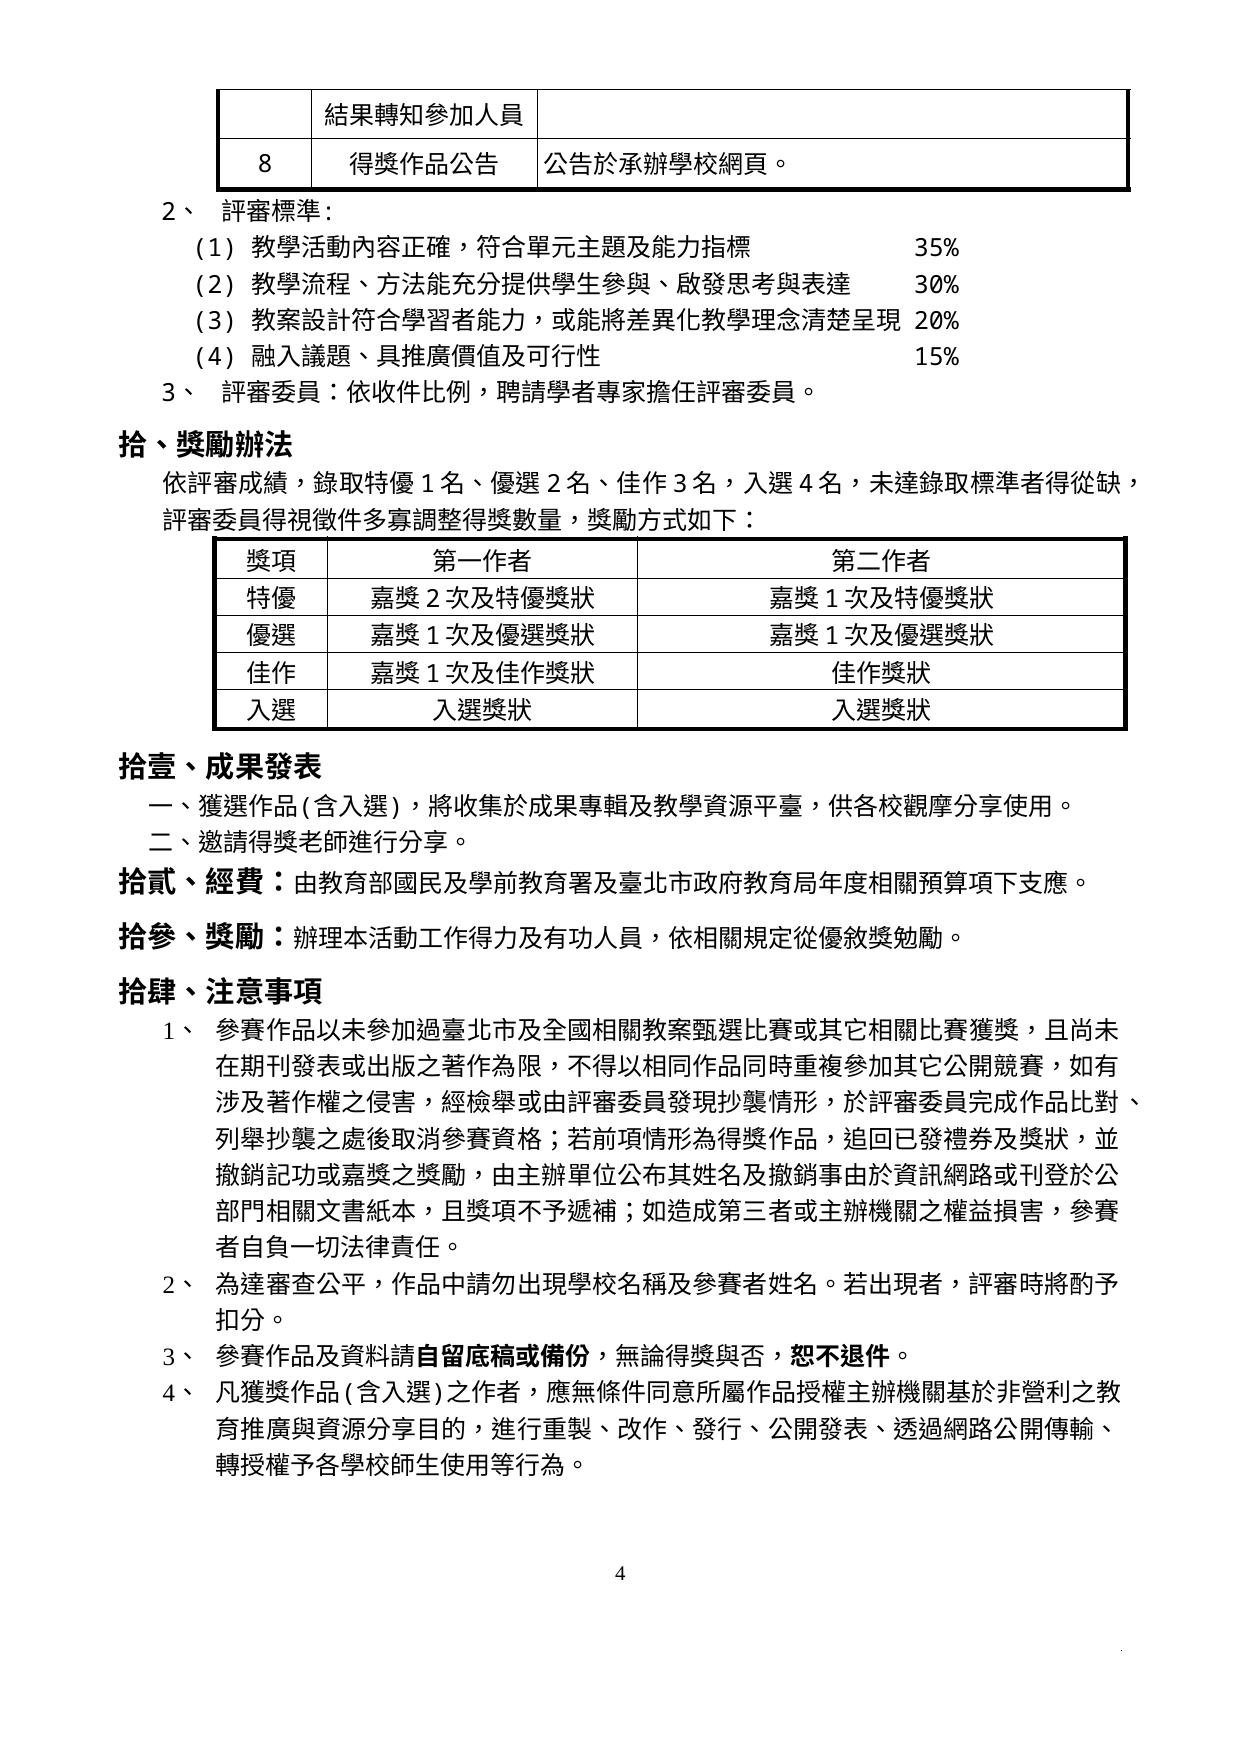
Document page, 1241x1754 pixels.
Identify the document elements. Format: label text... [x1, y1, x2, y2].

text 拾參、獎勵：辦理本活動工作得力及有功人員，依相關規定從優敘獎勉勵。 [118, 913, 1122, 956]
table_cell [220, 90, 311, 138]
table_cell 優選 [217, 616, 327, 652]
text 拾貳、經費：由教育部國民及學前教育署及臺北市政府教育局年度相關預算項下支應。 [118, 858, 1122, 901]
list 評審委員：依收件比例，聘請學者專家擔任評審委員。 [161, 373, 1122, 409]
text 拾、獎勵辦法 [118, 422, 1122, 464]
text 二、邀請得獎老師進行分享。 [118, 822, 1122, 858]
table_cell 入選獎狀 [328, 690, 637, 727]
list 教學活動內容正確，符合單元主題及能力指標 35% [192, 228, 1122, 264]
table_cell 公告於承辦學校網頁。 [538, 139, 1126, 187]
list 參賽作品以未參加過臺北市及全國相關教案甄選比賽或其它相關比賽獲獎，且尚未在期刊發表或出版之著作為限，不得以相同作品同時重複參加其它公開競賽，如有涉及著作權之侵害，經檢舉或由評審委員發現抄襲情形，於評審委員完成作品比對、列舉抄襲之處後取消參賽資格；若前項情形為得獎作品，追回已發禮券及獎狀，並撤銷記功或嘉獎之獎勵，由主辦單位公布其姓名及撤銷事由於資訊網路或刊登於公部門相關文書紙本，且獎項不予遞補；如造成第三者或主辦機關之權益損害，參賽者自負一切法律責任。 [162, 1010, 1122, 1264]
table_cell 佳作 [217, 653, 327, 689]
text 拾肆、注意事項 [118, 968, 1122, 1010]
text 拾壹、成果發表 [118, 744, 1122, 786]
text 依評審成績，錄取特優1名、優選2名、佳作3名，入選4名，未達錄取標準者得從缺，評審委員得視徵件多寡調整得獎數量，獎勵方式如下： [162, 464, 1122, 536]
table_cell 嘉獎2次及特優獎狀 [328, 579, 637, 615]
table_cell 入選獎狀 [638, 690, 1123, 727]
list 融入議題、具推廣價值及可行性 15% [192, 337, 1122, 373]
table_cell 嘉獎1次及優選獎狀 [328, 616, 637, 652]
list 教案設計符合學習者能力，或能將差異化教學理念清楚呈現 20% [192, 300, 1122, 337]
table_cell 特優 [217, 579, 327, 615]
table_cell 佳作獎狀 [638, 653, 1123, 689]
text 一、獲選作品(含入選)，將收集於成果專輯及教學資源平臺，供各校觀摩分享使用。 [118, 786, 1122, 822]
table_header 第一作者 [328, 541, 637, 577]
list 教學流程、方法能充分提供學生參與、啟發思考與表達 30% [192, 264, 1122, 300]
table_cell 嘉獎1次及特優獎狀 [638, 579, 1123, 615]
table_cell 得獎作品公告 [312, 139, 537, 187]
table_cell 8 [220, 139, 311, 187]
table_cell 嘉獎1次及佳作獎狀 [328, 653, 637, 689]
table_cell 入選 [217, 690, 327, 727]
table_cell 結果轉知參加人員 [312, 90, 537, 138]
list 評審標準: [161, 192, 1122, 228]
list 為達審查公平，作品中請勿出現學校名稱及參賽者姓名。若出現者，評審時將酌予扣分。 [162, 1264, 1122, 1337]
table_header 獎項 [217, 541, 327, 577]
table_cell [538, 90, 1126, 138]
list 參賽作品及資料請自留底稿或備份，無論得獎與否，恕不退件。 [162, 1337, 1122, 1373]
table_header 第二作者 [638, 541, 1123, 577]
list 凡獲獎作品(含入選)之作者，應無條件同意所屬作品授權主辦機關基於非營利之教育推廣與資源分享目的，進行重製、改作、發行、公開發表、透過網路公開傳輸、轉授權予各學校師生使用等行為。 [162, 1373, 1122, 1482]
table_cell 嘉獎1次及優選獎狀 [638, 616, 1123, 652]
